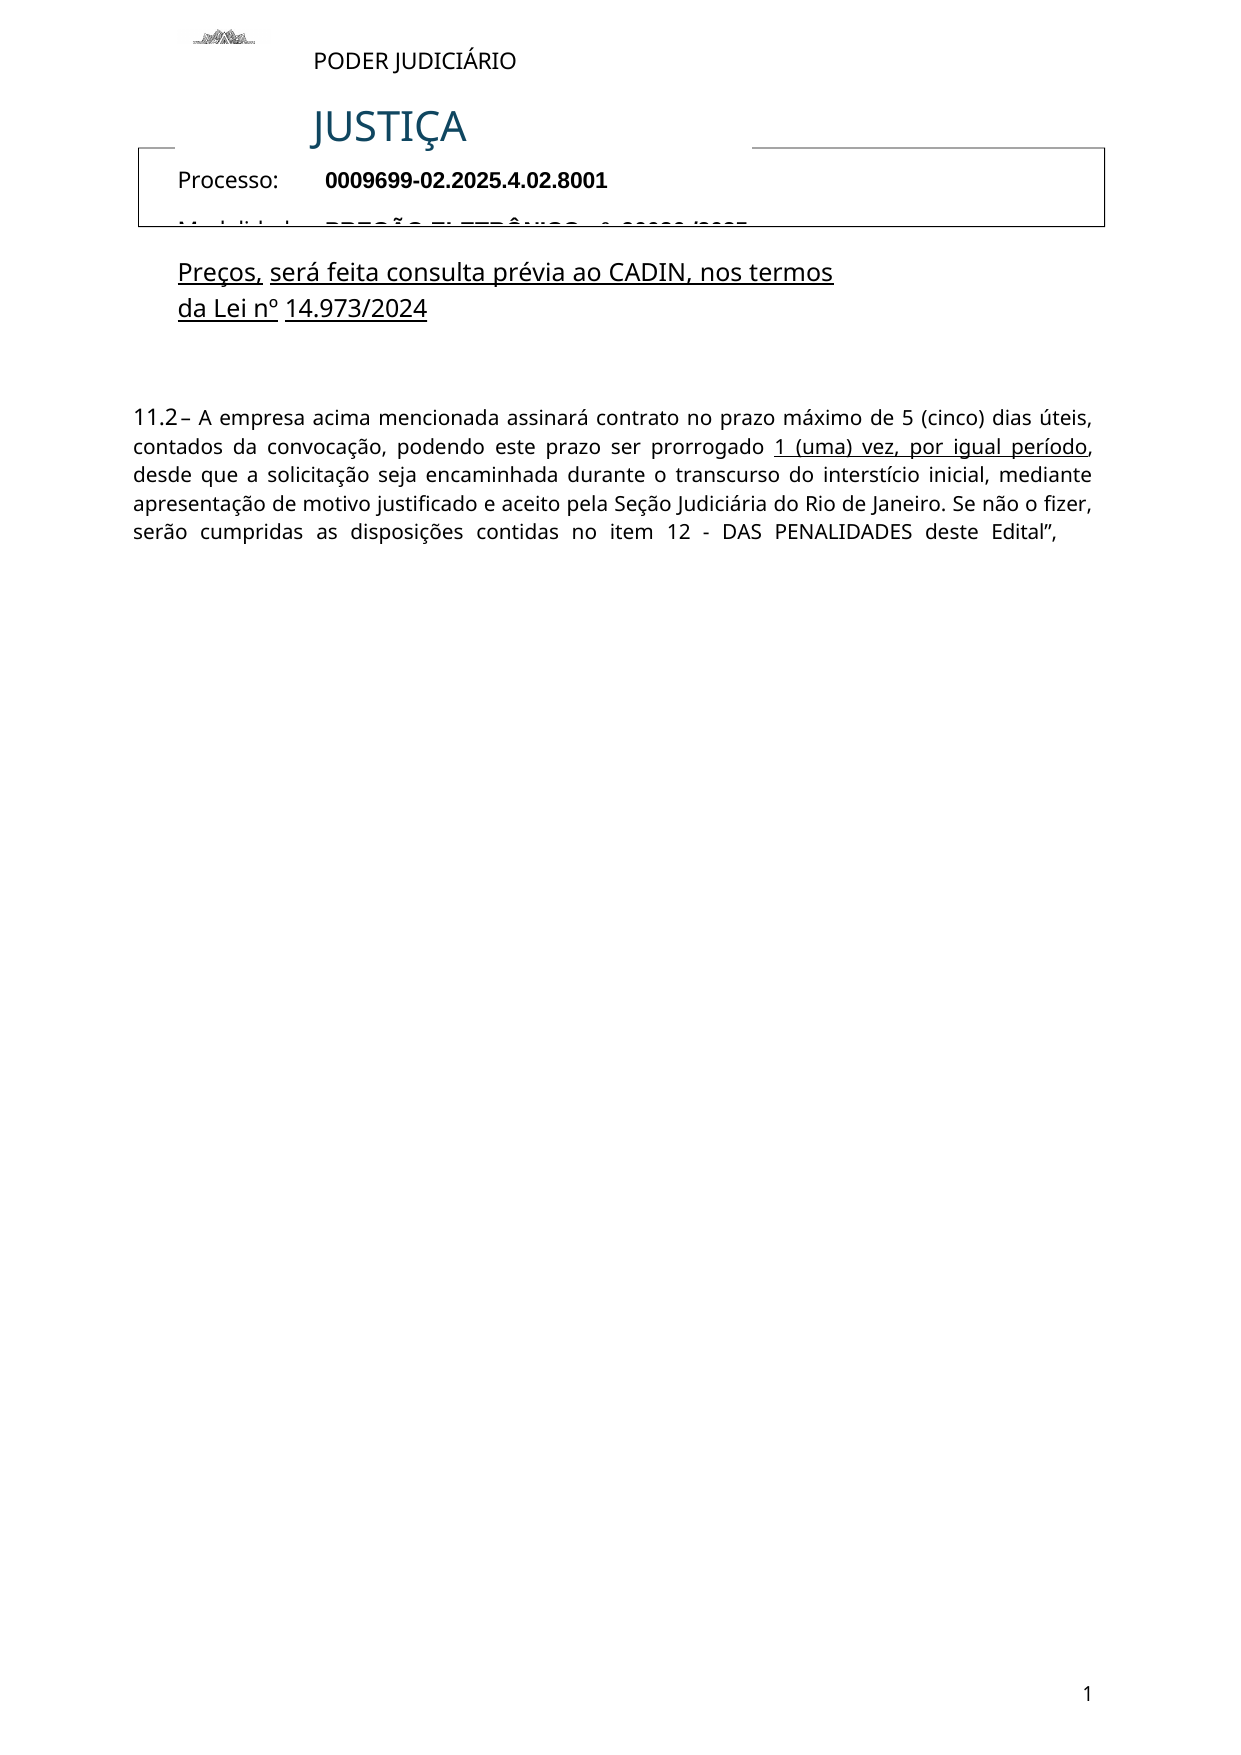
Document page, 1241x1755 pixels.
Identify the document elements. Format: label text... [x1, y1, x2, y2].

list Preços, será feita consulta prévia ao CADIN, nos termos da Lei nº 14.973/2024 [177, 254, 834, 325]
list – A empresa acima mencionada assinará contrato no prazo máximo de 5 (cinco) dias úteis, contados da convocação, podendo este prazo ser prorrogado 1 (uma) vez, por igual período, desde que a solicitação seja encaminhada durante o transcurso do interstício inicial, mediante apresentação de motivo justificado e aceito pela Seção Judiciária do Rio de Janeiro. Se não o fizer, serão cumpridas as disposições contidas no item 12 - DAS PENALIDADES deste Edital”, [133, 401, 1093, 546]
